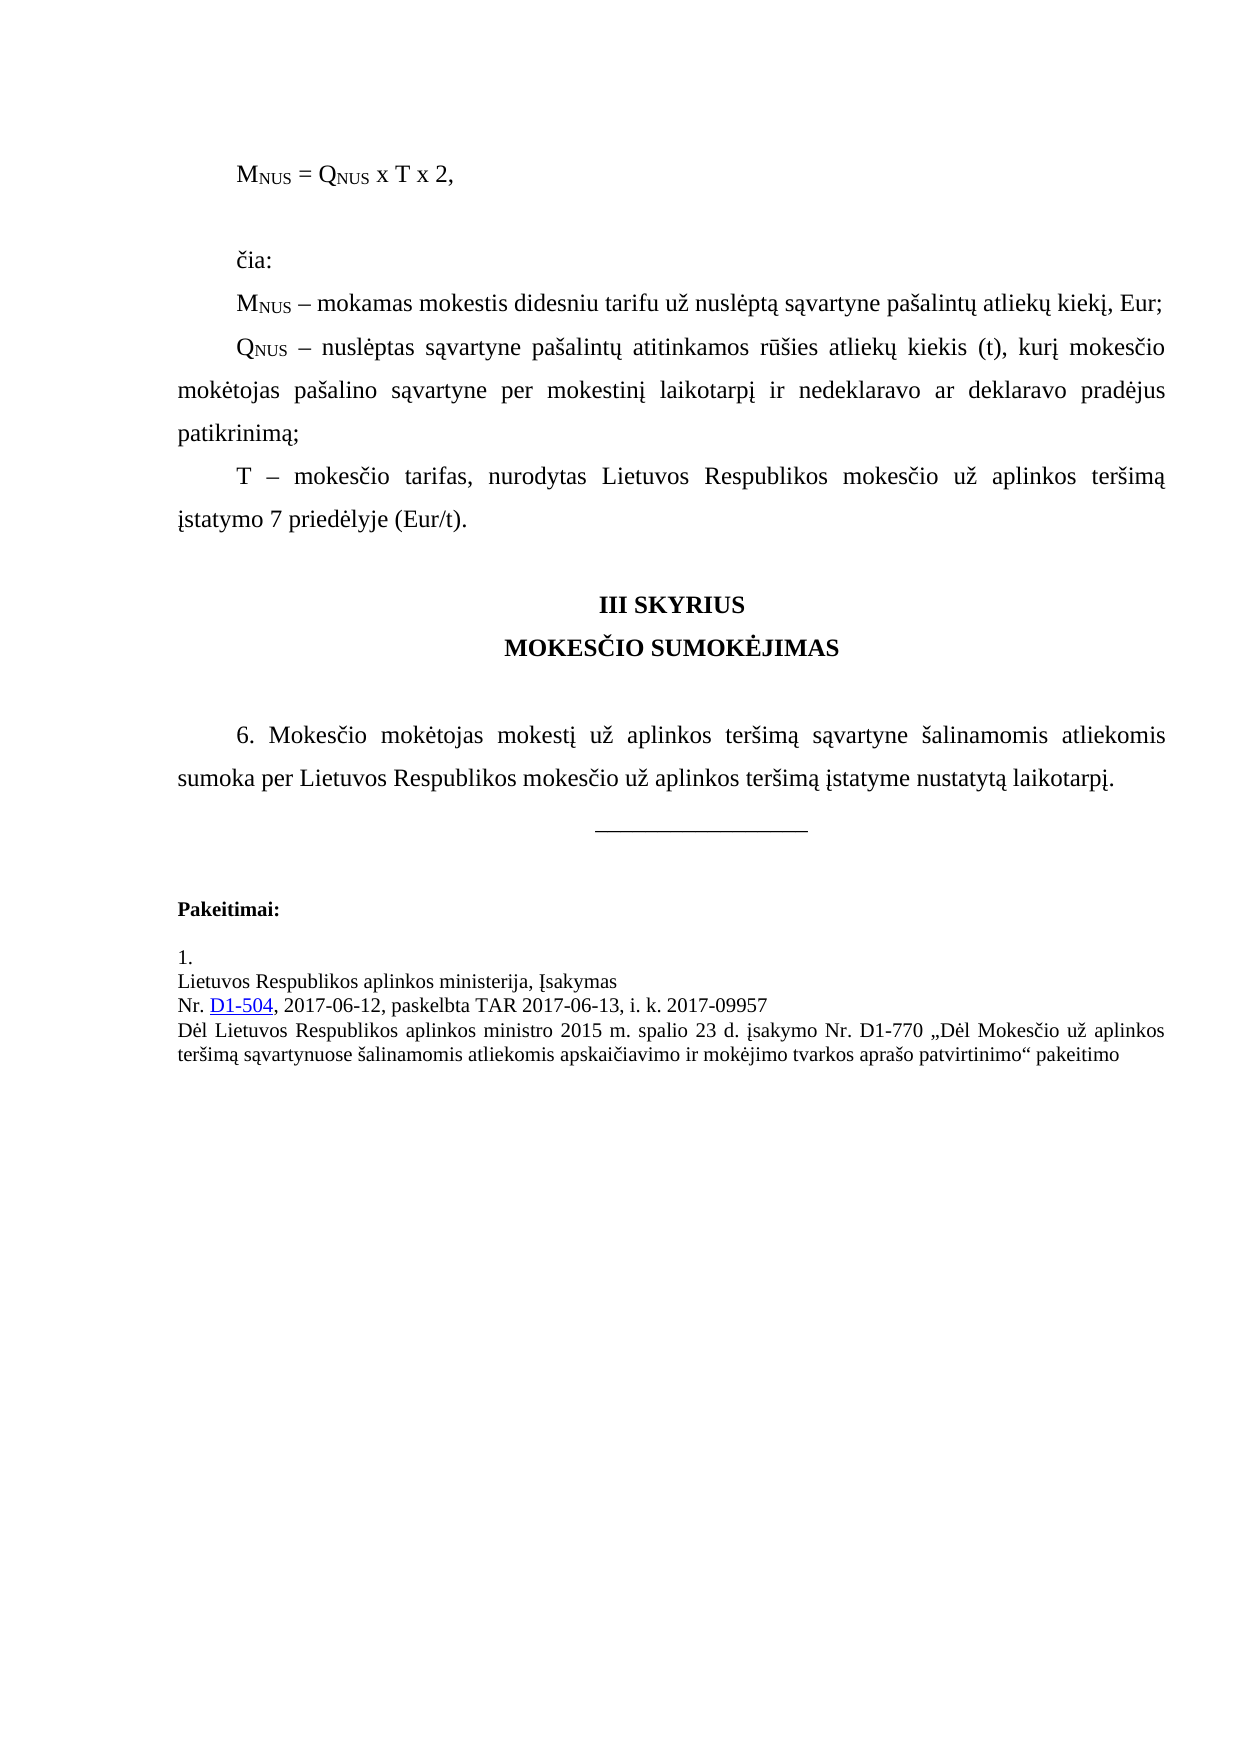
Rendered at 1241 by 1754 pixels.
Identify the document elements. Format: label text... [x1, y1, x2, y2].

text _________________ [177, 806, 1166, 835]
text MNUS – mokamas mokestis didesniu tarifu už nuslėptą sąvartyne pašalintų atliekų kiekį, Eur; [177, 288, 1166, 317]
text Dėl Lietuvos Respublikos aplinkos ministro 2015 m. spalio 23 d. įsakymo Nr. D1-770 „Dėl Mokesčio už aplinkos teršimą sąvartynuose šalinamomis atliekomis apskaičiavimo ir mokėjimo tvarkos aprašo patvirtinimo“ pakeitimo [177, 1017, 1166, 1066]
text MNUS = QNUS x T x 2, [177, 159, 1166, 188]
text 1. [177, 945, 1166, 969]
text MOKESČIO SUMOKĖJIMAS [177, 633, 1166, 662]
text Nr. D1-504, 2017-06-12, paskelbta TAR 2017-06-13, i. k. 2017-09957 [177, 993, 1166, 1017]
text QNUS – nuslėptas sąvartyne pašalintų atitinkamos rūšies atliekų kiekis (t), kurį mokesčio mokėtojas pašalino sąvartyne per mokestinį laikotarpį ir nedeklaravo ar deklaravo pradėjus patikrinimą; [177, 332, 1166, 447]
text čia: [177, 245, 1166, 274]
text T – mokesčio tarifas, nurodytas Lietuvos Respublikos mokesčio už aplinkos teršimą įstatymo 7 priedėlyje (Eur/t). [177, 461, 1166, 533]
text III SKYRIUS [177, 590, 1166, 619]
text Lietuvos Respublikos aplinkos ministerija, Įsakymas [177, 969, 1166, 993]
text Pakeitimai: [177, 897, 1166, 921]
text 6. Mokesčio mokėtojas mokestį už aplinkos teršimą sąvartyne šalinamomis atliekomis sumoka per Lietuvos Respublikos mokesčio už aplinkos teršimą įstatyme nustatytą laikotarpį. [177, 720, 1166, 792]
